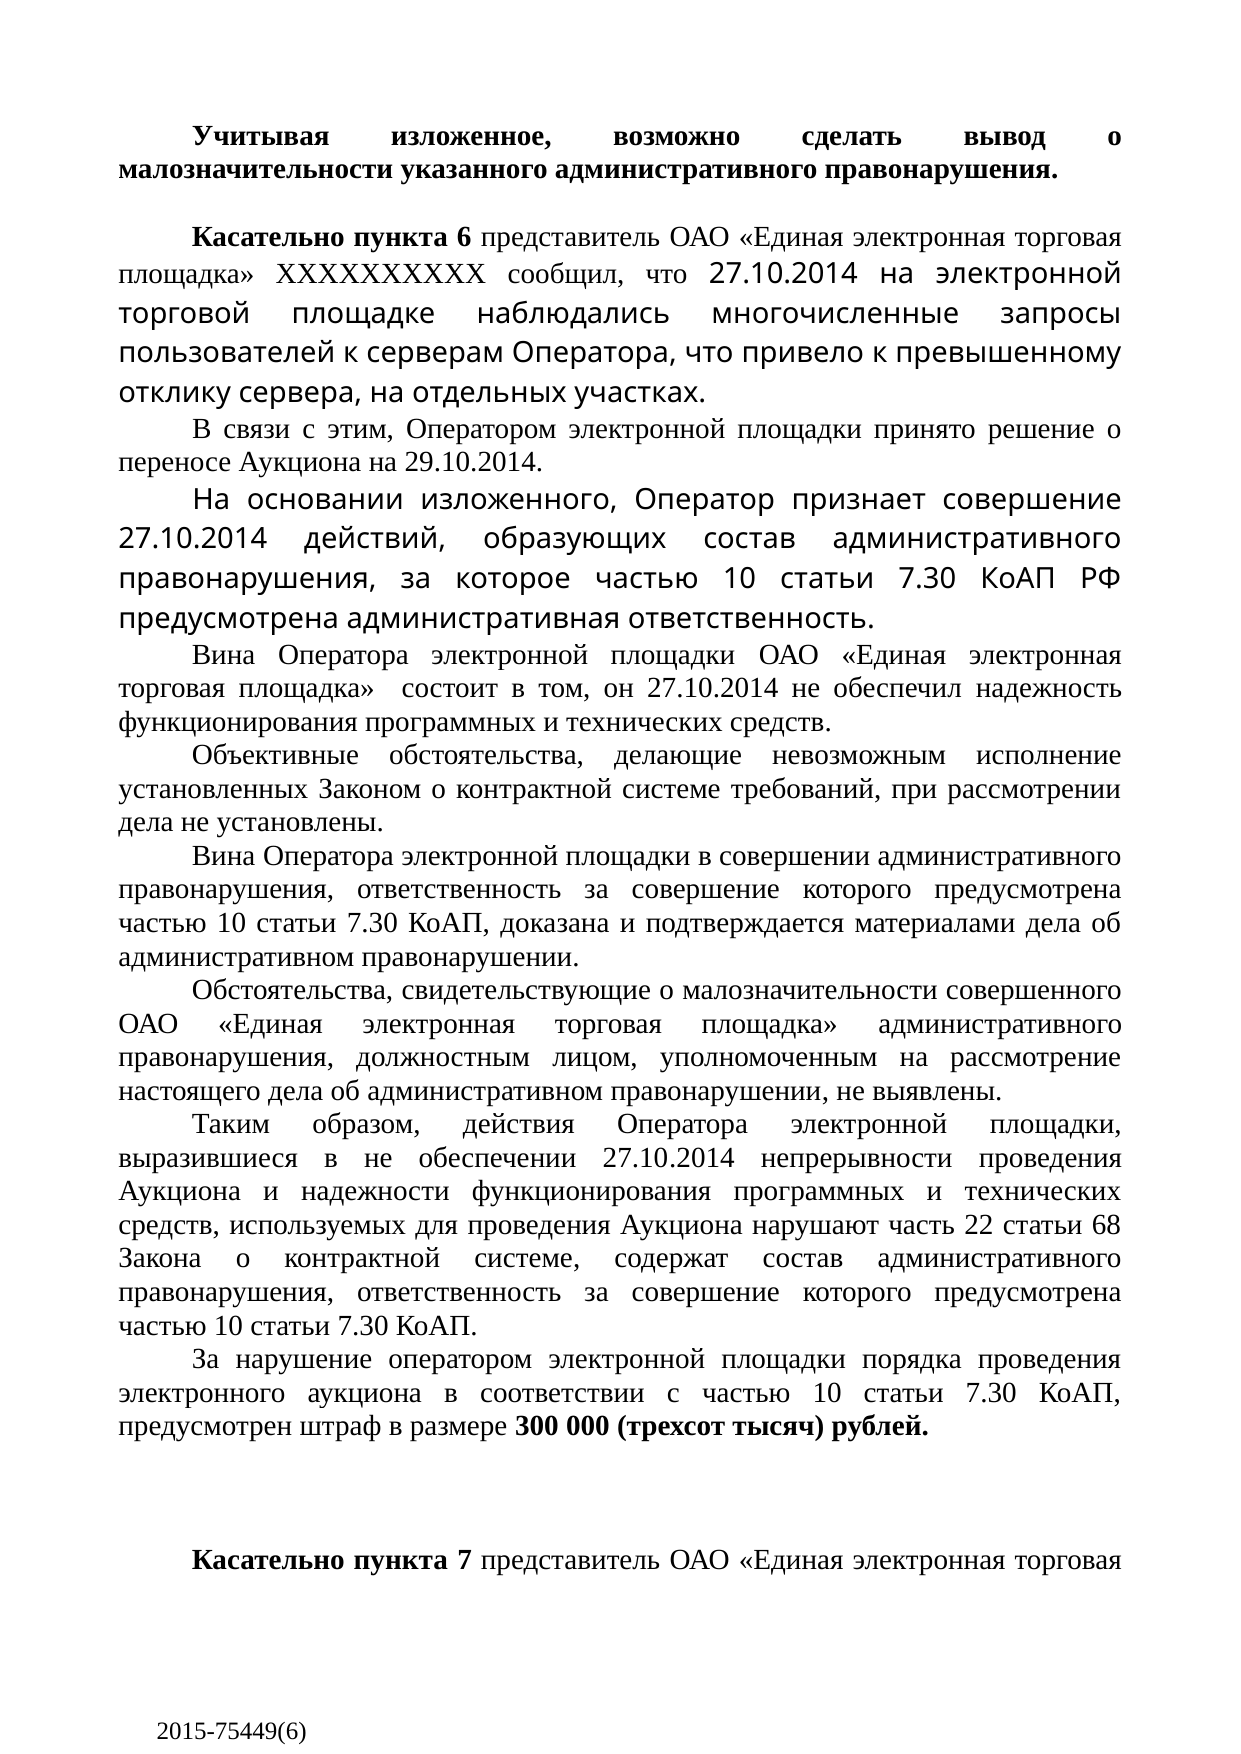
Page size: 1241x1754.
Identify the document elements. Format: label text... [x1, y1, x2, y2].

text Вина Оператора электронной площадки ОАО «Единая электронная торговая площадка» состоит в том, он 27.10.2014 не обеспечил надежность функционирования программных и технических средств. [118, 637, 1122, 737]
text На основании изложенного, Оператор признает совершение 27.10.2014 действий, образующих состав административного правонарушения, за которое частью 10 статьи 7.30 КоАП РФ предусмотрена административная ответственность. [118, 478, 1122, 637]
text Таким образом, действия Оператора электронной площадки, выразившиеся в не обеспечении 27.10.2014 непрерывности проведения Аукциона и надежности функционирования программных и технических средств, используемых для проведения Аукциона нарушают часть 22 статьи 68 Закона о контрактной системе, содержат состав административного правонарушения, ответственность за совершение которого предусмотрена частью 10 статьи 7.30 КоАП. [118, 1106, 1122, 1341]
text Объективные обстоятельства, делающие невозможным исполнение установленных Законом о контрактной системе требований, при рассмотрении дела не установлены. [118, 737, 1122, 838]
text Вина Оператора электронной площадки в совершении административного правонарушения, ответственность за совершение которого предусмотрена частью 10 статьи 7.30 КоАП, доказана и подтверждается материалами дела об административном правонарушении. [118, 838, 1122, 972]
text За нарушение оператором электронной площадки порядка проведения электронного аукциона в соответствии с частью 10 статьи 7.30 КоАП, предусмотрен штраф в размере 300 000 (трехсот тысяч) рублей. [118, 1341, 1122, 1442]
text Учитывая изложенное, возможно сделать вывод о малозначительности указанного административного правонарушения. [118, 118, 1122, 185]
text Касательно пункта 7 представитель ОАО «Единая электронная торговая [118, 1542, 1122, 1576]
text Обстоятельства, свидетельствующие о малозначительности совершенного ОАО «Единая электронная торговая площадка» административного правонарушения, должностным лицом, уполномоченным на рассмотрение настоящего дела об административном правонарушении, не выявлены. [118, 972, 1122, 1106]
text В связи с этим, Оператором электронной площадки принято решение о переносе Аукциона на 29.10.2014. [118, 411, 1122, 478]
text Касательно пункта 6 представитель ОАО «Единая электронная торговая площадка» XXXXXXXXXX сообщил, что 27.10.2014 на электронной торговой площадке наблюдались многочисленные запросы пользователей к серверам Оператора, что привело к превышенному отклику сервера, на отдельных участках. [118, 219, 1122, 411]
